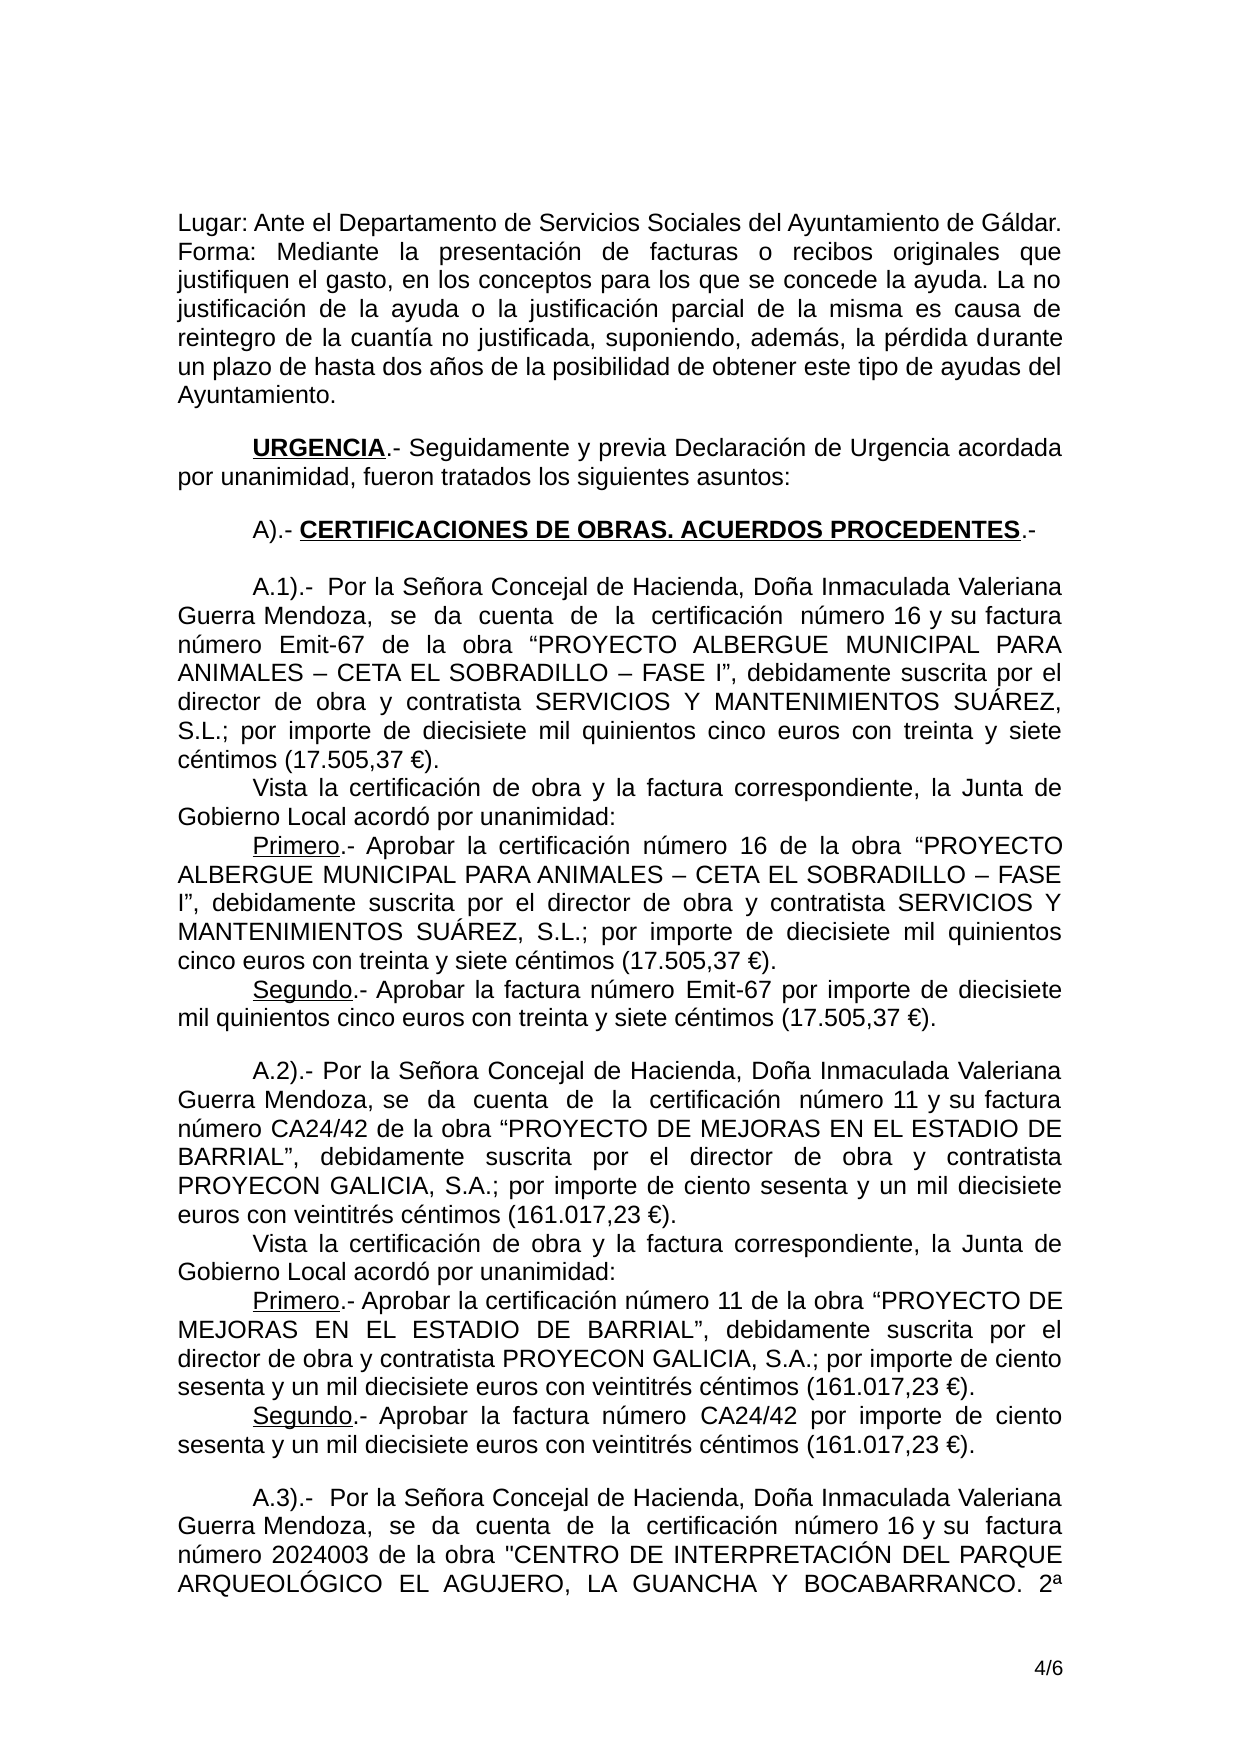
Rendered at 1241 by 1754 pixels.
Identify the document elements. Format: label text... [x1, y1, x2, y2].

text Primero.- Aprobar la certificación número 16 de la obra “PROYECTO ALBERGUE MUNICIPAL PARA ANIMALES – CETA EL SOBRADILLO – FASE I”, debidamente suscrita por el director de obra y contratista SERVICIOS Y MANTENIMIENTOS SUÁREZ, S.L.; por importe de diecisiete mil quinientos cinco euros con treinta y siete céntimos (17.505,37 €). [177, 831, 1063, 974]
text Segundo.- Aprobar la factura número Emit-67 por importe de diecisiete mil quinientos cinco euros con treinta y siete céntimos (17.505,37 €). [177, 974, 1063, 1032]
text A.1).- Por la Señora Concejal de Hacienda, Doña Inmaculada Valeriana Guerra Mendoza, se da cuenta de la certificación número 16 y su factura número Emit-67 de la obra “PROYECTO ALBERGUE MUNICIPAL PARA ANIMALES – CETA EL SOBRADILLO – FASE I”, debidamente suscrita por el director de obra y contratista SERVICIOS Y MANTENIMIENTOS SUÁREZ, S.L.; por importe de diecisiete mil quinientos cinco euros con treinta y siete céntimos (17.505,37 €). [177, 572, 1063, 773]
text Lugar: Ante el Departamento de Servicios Sociales del Ayuntamiento de Gáldar. Forma: Mediante la presentación de facturas o recibos originales que justifiquen el gasto, en los conceptos para los que se concede la ayuda. La no justificación de la ayuda o la justificación parcial de la misma es causa de reintegro de la cuantía no justificada, suponiendo, además, la pérdida durante un plazo de hasta dos años de la posibilidad de obtener este tipo de ayudas del Ayuntamiento. [177, 208, 1063, 409]
text Vista la certificación de obra y la factura correspondiente, la Junta de Gobierno Local acordó por unanimidad: [177, 773, 1063, 831]
text URGENCIA.- Seguidamente y previa Declaración de Urgencia acordada por unanimidad, fueron tratados los siguientes asuntos: [177, 433, 1063, 491]
text Vista la certificación de obra y la factura correspondiente, la Junta de Gobierno Local acordó por unanimidad: [177, 1228, 1063, 1286]
text Primero.- Aprobar la certificación número 11 de la obra “PROYECTO DE MEJORAS EN EL ESTADIO DE BARRIAL”, debidamente suscrita por el director de obra y contratista PROYECON GALICIA, S.A.; por importe de ciento sesenta y un mil diecisiete euros con veintitrés céntimos (161.017,23 €). [177, 1286, 1063, 1401]
text Segundo.- Aprobar la factura número CA24/42 por importe de ciento sesenta y un mil diecisiete euros con veintitrés céntimos (161.017,23 €). [177, 1401, 1063, 1458]
text A.3).- Por la Señora Concejal de Hacienda, Doña Inmaculada Valeriana Guerra Mendoza, se da cuenta de la certificación número 16 y su factura número 2024003 de la obra "CENTRO DE INTERPRETACIÓN DEL PARQUE ARQUEOLÓGICO EL AGUJERO, LA GUANCHA Y BOCABARRANCO. 2ª [177, 1482, 1063, 1597]
text A.2).- Por la Señora Concejal de Hacienda, Doña Inmaculada Valeriana Guerra Mendoza, se da cuenta de la certificación número 11 y su factura número CA24/42 de la obra “PROYECTO DE MEJORAS EN EL ESTADIO DE BARRIAL”, debidamente suscrita por el director de obra y contratista PROYECON GALICIA, S.A.; por importe de ciento sesenta y un mil diecisiete euros con veintitrés céntimos (161.017,23 €). [177, 1056, 1063, 1228]
text A).- CERTIFICACIONES DE OBRAS. ACUERDOS PROCEDENTES.- [177, 514, 1063, 543]
